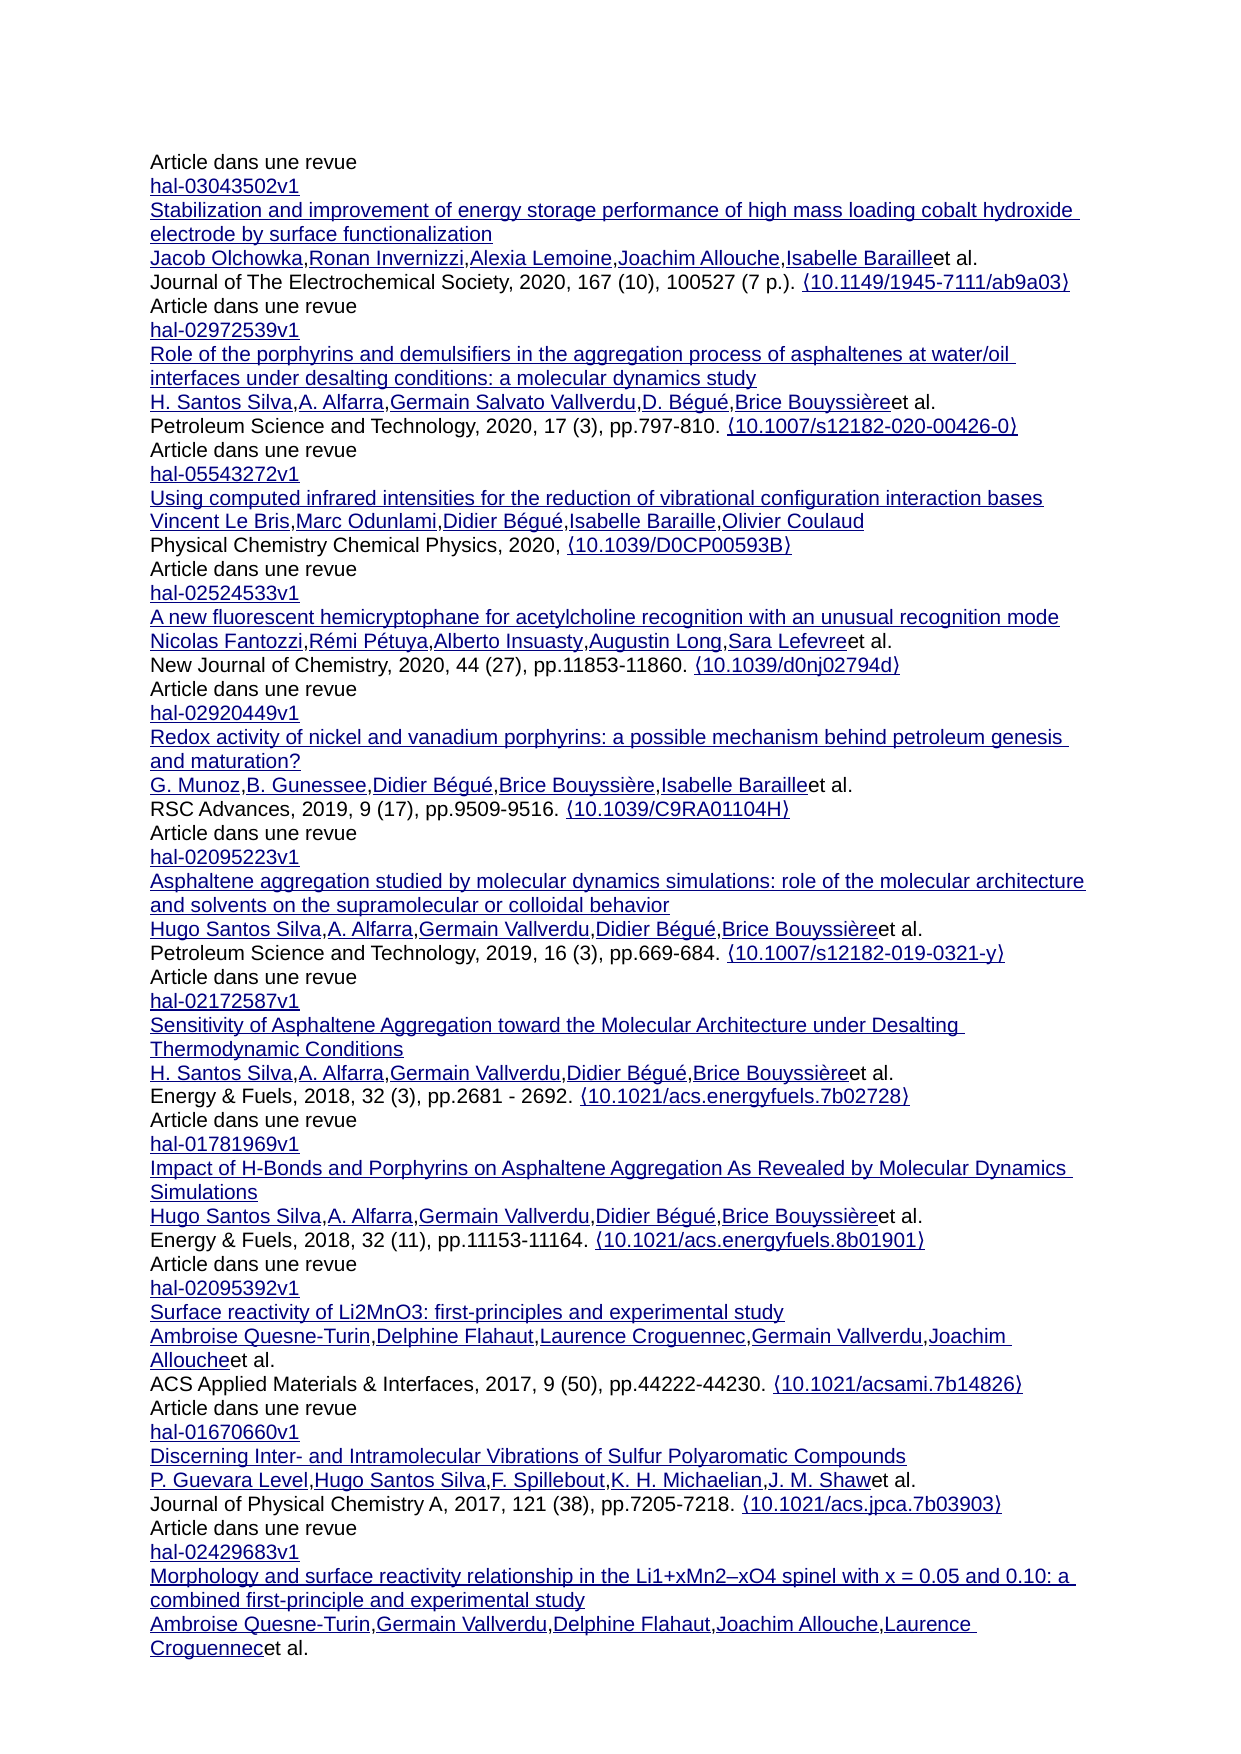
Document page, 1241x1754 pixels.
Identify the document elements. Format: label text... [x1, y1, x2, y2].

table_cell Redox activity of nickel and vanadium porphyrins: a possible mechanism behind petroleum genesis and maturation? G. Munoz,B. Gunessee,Didier Bégué,Brice Bouyssière,Isabelle Barailleet al. RSC Advances, 2019, 9 (17), pp.9509-9516. ⟨10.1039/C9RA01104H⟩ Article dans une revue hal-02095223v1 [150, 725, 1090, 869]
table_cell Discerning Inter- and Intramolecular Vibrations of Sulfur Polyaromatic Compounds P. Guevara Level,Hugo Santos Silva,F. Spillebout,K. H. Michaelian,J. M. Shawet al. Journal of Physical Chemistry A, 2017, 121 (38), pp.7205-7218. ⟨10.1021/acs.jpca.7b03903⟩ Article dans une revue hal-02429683v1 [150, 1444, 1090, 1563]
table_cell A new fluorescent hemicryptophane for acetylcholine recognition with an unusual recognition mode Nicolas Fantozzi,Rémi Pétuya,Alberto Insuasty,Augustin Long,Sara Lefevreet al. New Journal of Chemistry, 2020, 44 (27), pp.11853-11860. ⟨10.1039/d0nj02794d⟩ Article dans une revue hal-02920449v1 [150, 605, 1090, 725]
table_cell Surface reactivity of Li2MnO3: first-principles and experimental study Ambroise Quesne-Turin,Delphine Flahaut,Laurence Croguennec,Germain Vallverdu,Joachim Alloucheet al. ACS Applied Materials & Interfaces, 2017, 9 (50), pp.44222-44230. ⟨10.1021/acsami.7b14826⟩ Article dans une revue hal-01670660v1 [150, 1300, 1090, 1444]
table_cell Asphaltene aggregation studied by molecular dynamics simulations: role of the molecular architecture and solvents on the supramolecular or colloidal behavior Hugo Santos Silva,A. Alfarra,Germain Vallverdu,Didier Bégué,Brice Bouyssièreet al. Petroleum Science and Technology, 2019, 16 (3), pp.669-684. ⟨10.1007/s12182-019-0321-y⟩ Article dans une revue hal-02172587v1 [150, 869, 1090, 1012]
table_cell Stabilization and improvement of energy storage performance of high mass loading cobalt hydroxide electrode by surface functionalization Jacob Olchowka,Ronan Invernizzi,Alexia Lemoine,Joachim Allouche,Isabelle Barailleet al. Journal of The Electrochemical Society, 2020, 167 (10), 100527 (7 p.). ⟨10.1149/1945-7111/ab9a03⟩ Article dans une revue hal-02972539v1 [150, 198, 1090, 342]
table_cell Sensitivity of Asphaltene Aggregation toward the Molecular Architecture under Desalting Thermodynamic Conditions H. Santos Silva,A. Alfarra,Germain Vallverdu,Didier Bégué,Brice Bouyssièreet al. Energy & Fuels, 2018, 32 (3), pp.2681 - 2692. ⟨10.1021/acs.energyfuels.7b02728⟩ Article dans une revue hal-01781969v1 [150, 1013, 1090, 1156]
table_cell Morphology and surface reactivity relationship in the Li1+xMn2–xO4 spinel with x = 0.05 and 0.10: a combined first-principle and experimental study Ambroise Quesne-Turin,Germain Vallverdu,Delphine Flahaut,Joachim Allouche,Laurence Croguennecet al. [150, 1564, 1090, 1659]
table_cell Impact of H-Bonds and Porphyrins on Asphaltene Aggregation As Revealed by Molecular Dynamics Simulations Hugo Santos Silva,A. Alfarra,Germain Vallverdu,Didier Bégué,Brice Bouyssièreet al. Energy & Fuels, 2018, 32 (11), pp.11153-11164. ⟨10.1021/acs.energyfuels.8b01901⟩ Article dans une revue hal-02095392v1 [150, 1156, 1090, 1300]
table_cell Role of the porphyrins and demulsifiers in the aggregation process of asphaltenes at water/oil interfaces under desalting conditions: a molecular dynamics study H. Santos Silva,A. Alfarra,Germain Salvato Vallverdu,D. Bégué,Brice Bouyssièreet al. Petroleum Science and Technology, 2020, 17 (3), pp.797-810. ⟨10.1007/s12182-020-00426-0⟩ Article dans une revue hal-05543272v1 [150, 342, 1090, 485]
table_cell Using computed infrared intensities for the reduction of vibrational configuration interaction bases Vincent Le Bris,Marc Odunlami,Didier Bégué,Isabelle Baraille,Olivier Coulaud Physical Chemistry Chemical Physics, 2020, ⟨10.1039/D0CP00593B⟩ Article dans une revue hal-02524533v1 [150, 485, 1090, 605]
table_cell Article dans une revue hal-03043502v1 [150, 150, 1090, 198]
